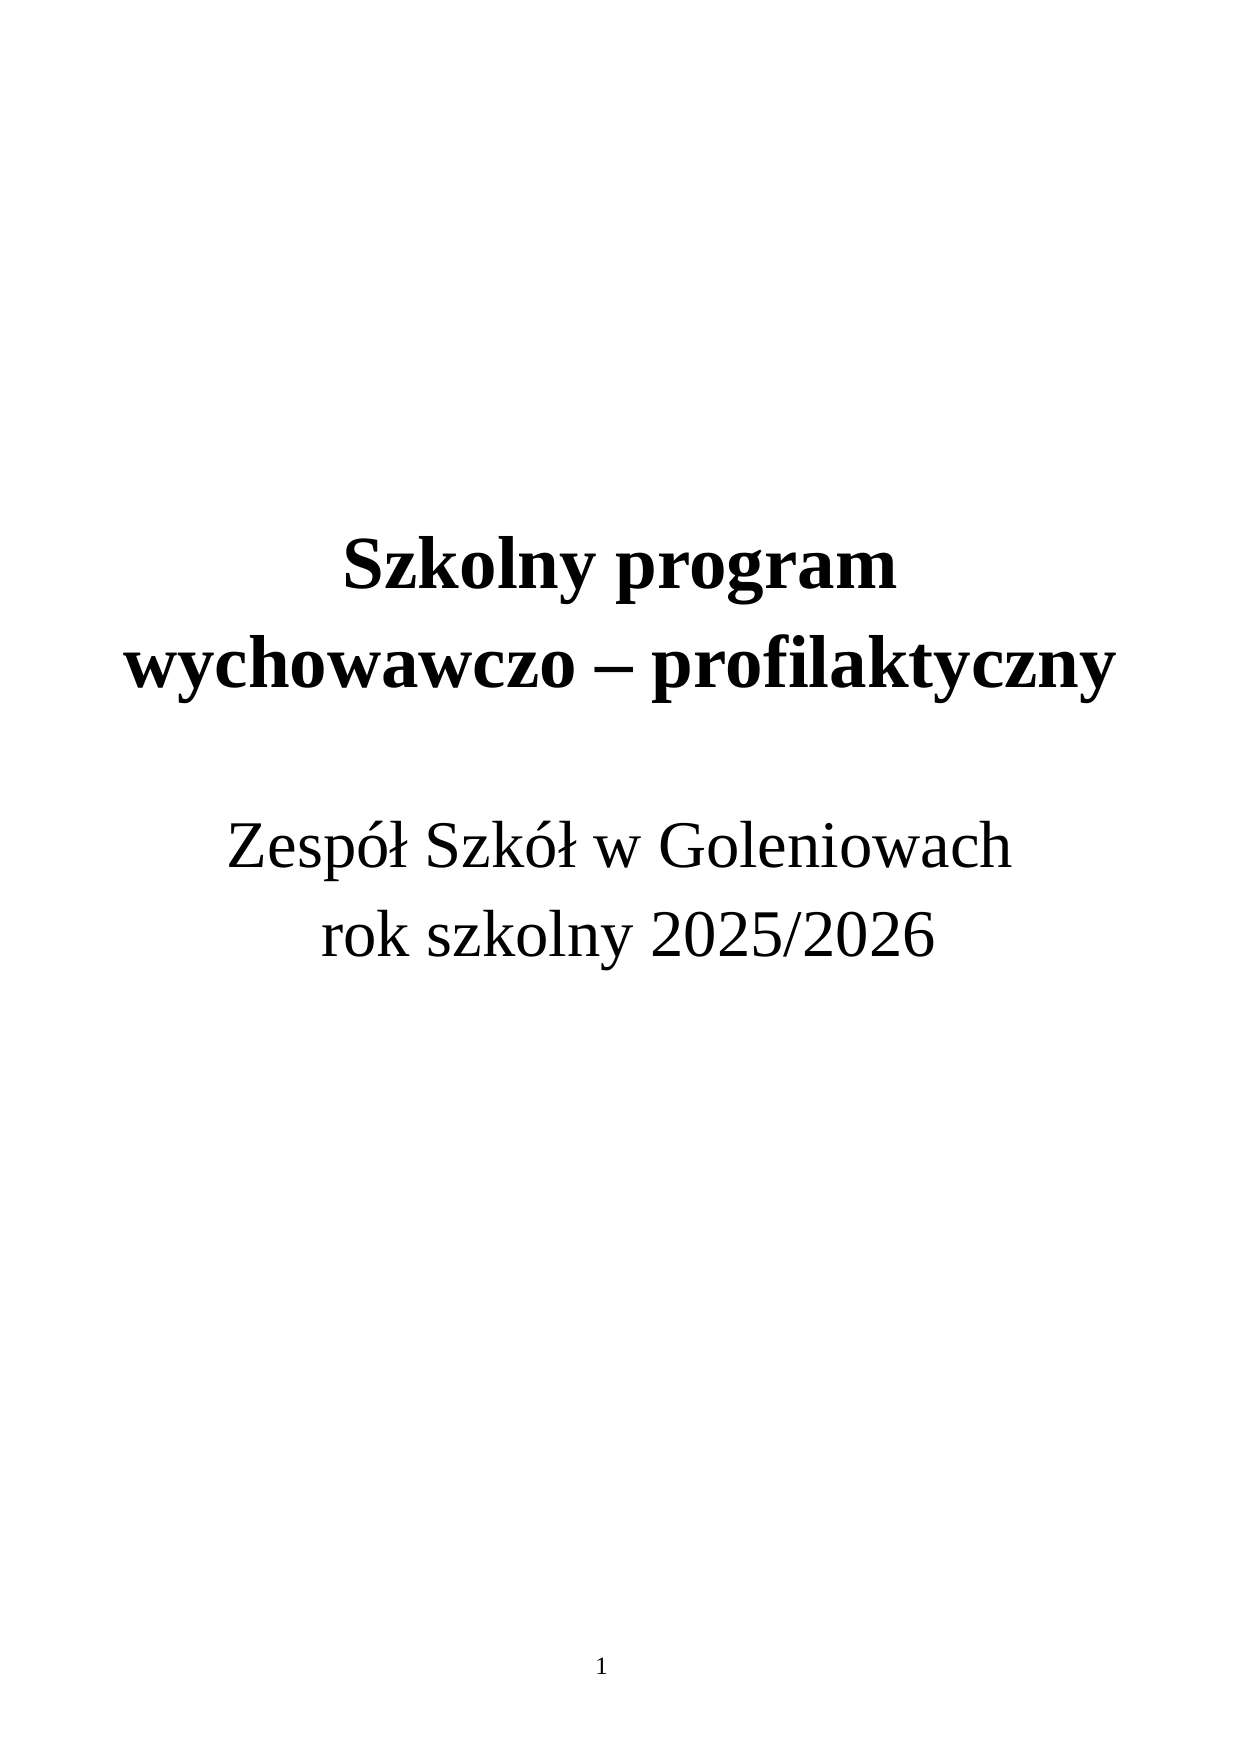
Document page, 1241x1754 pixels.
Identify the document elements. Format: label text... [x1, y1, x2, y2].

text Szkolny program [118, 518, 1122, 604]
text Zespół Szkół w Goleniowach [118, 805, 1122, 881]
text rok szkolny 2025/2026 [118, 894, 1122, 971]
text wychowawczo – profilaktyczny [118, 617, 1122, 703]
